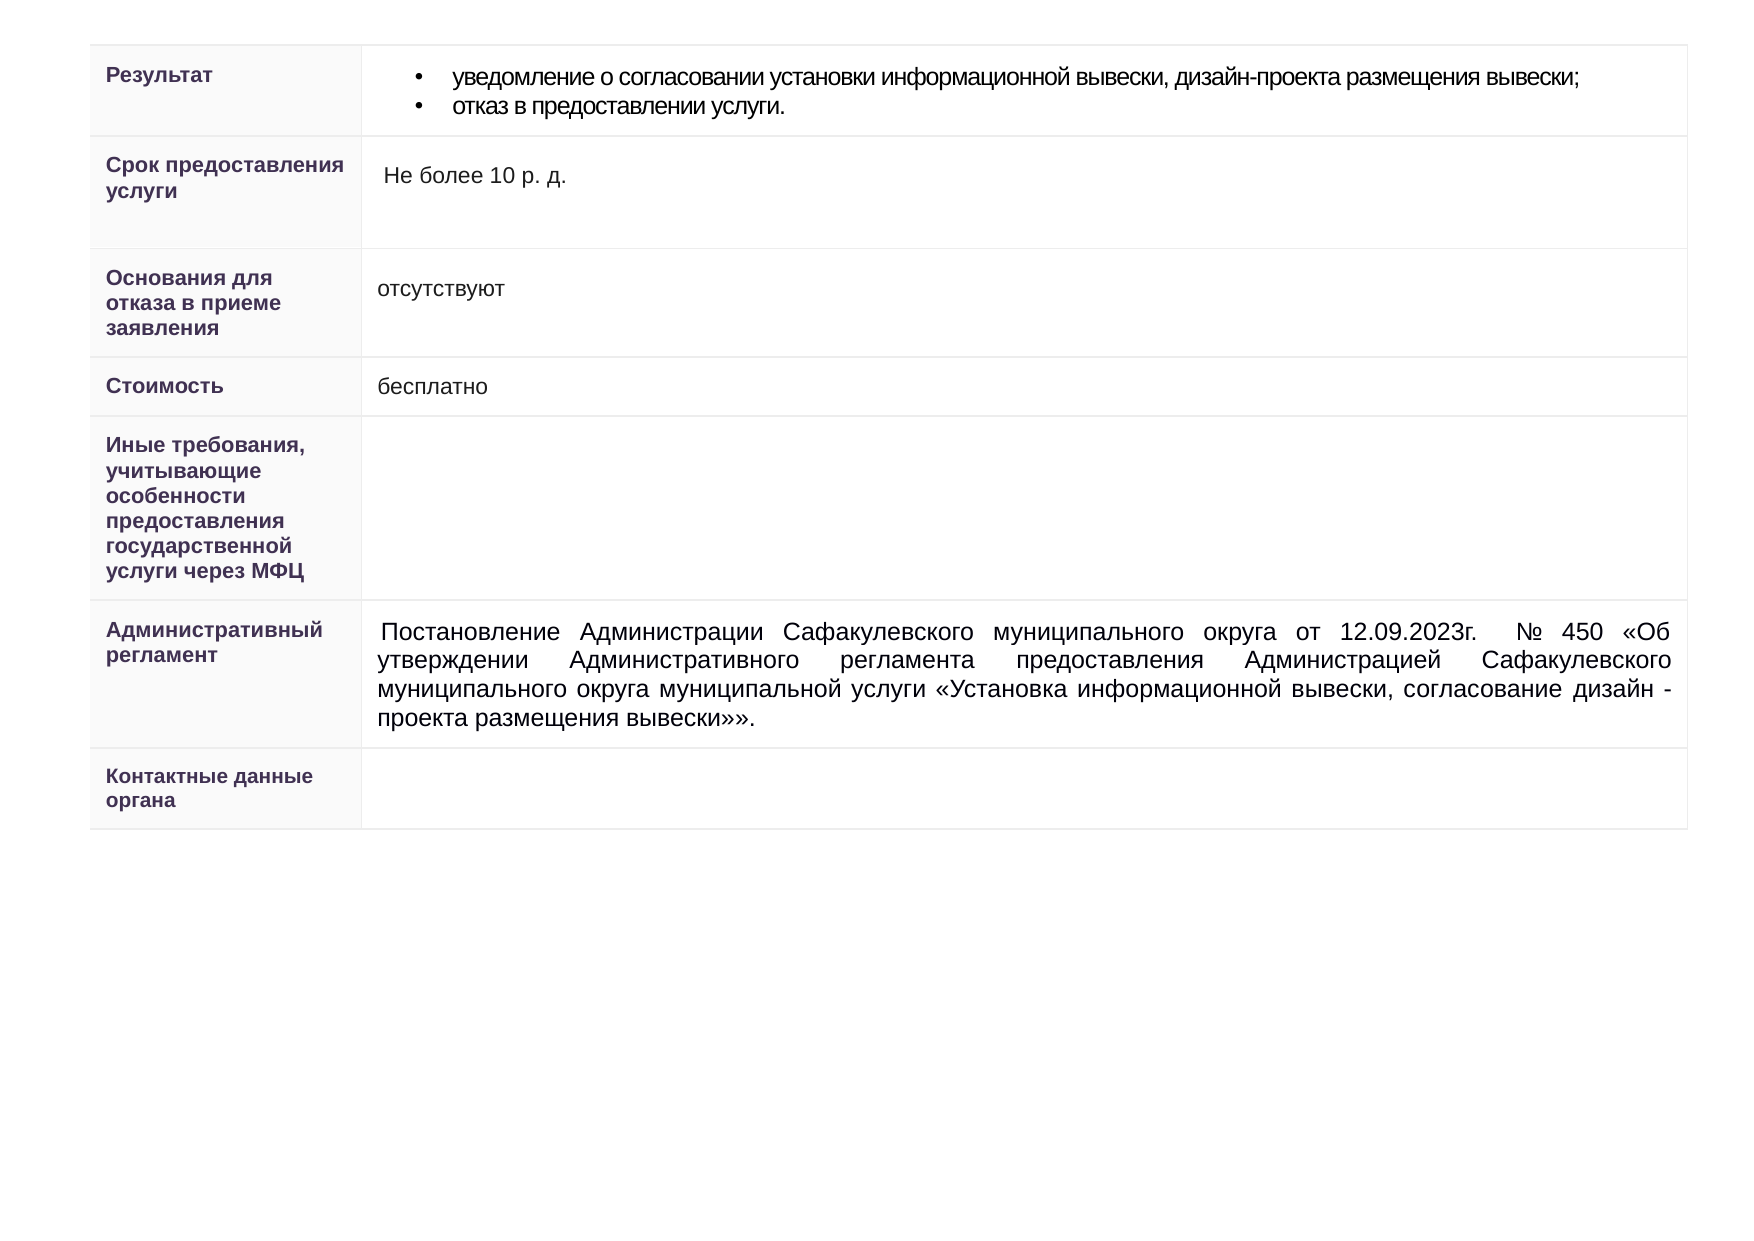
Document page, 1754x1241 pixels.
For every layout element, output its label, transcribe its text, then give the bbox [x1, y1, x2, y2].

table_cell Административный регламент [90, 601, 361, 747]
table_cell Не более 10 р. д. [362, 137, 1687, 247]
table_cell Срок предоставления услуги [90, 137, 361, 247]
table_cell Иные требования, учитывающие особенности предоставления государственной услуги через МФЦ [90, 417, 361, 599]
table_cell уведомление о согласовании установки информационной вывески, дизайн-проекта размещения вывески; отказ в предоставлении услуги. [362, 46, 1687, 135]
table_cell Основания для отказа в приеме заявления [90, 249, 361, 356]
table_cell Результат [90, 46, 361, 135]
table_cell Стоимость [90, 358, 361, 415]
table_cell Постановление Администрации Сафакулевского муниципального округа от 12.09.2023г. № 450 «Об утверждении Административного регламента предоставления Администрацией Сафакулевского муниципального округа муниципальной услуги «Установка информационной вывески, согласование дизайн - проекта размещения вывески»». [362, 601, 1687, 747]
table_cell отсутствуют [362, 249, 1687, 356]
table_cell [362, 749, 1687, 828]
table_cell Контактные данные органа [90, 749, 361, 828]
table_cell [362, 417, 1687, 599]
table_cell бесплатно [362, 358, 1687, 415]
